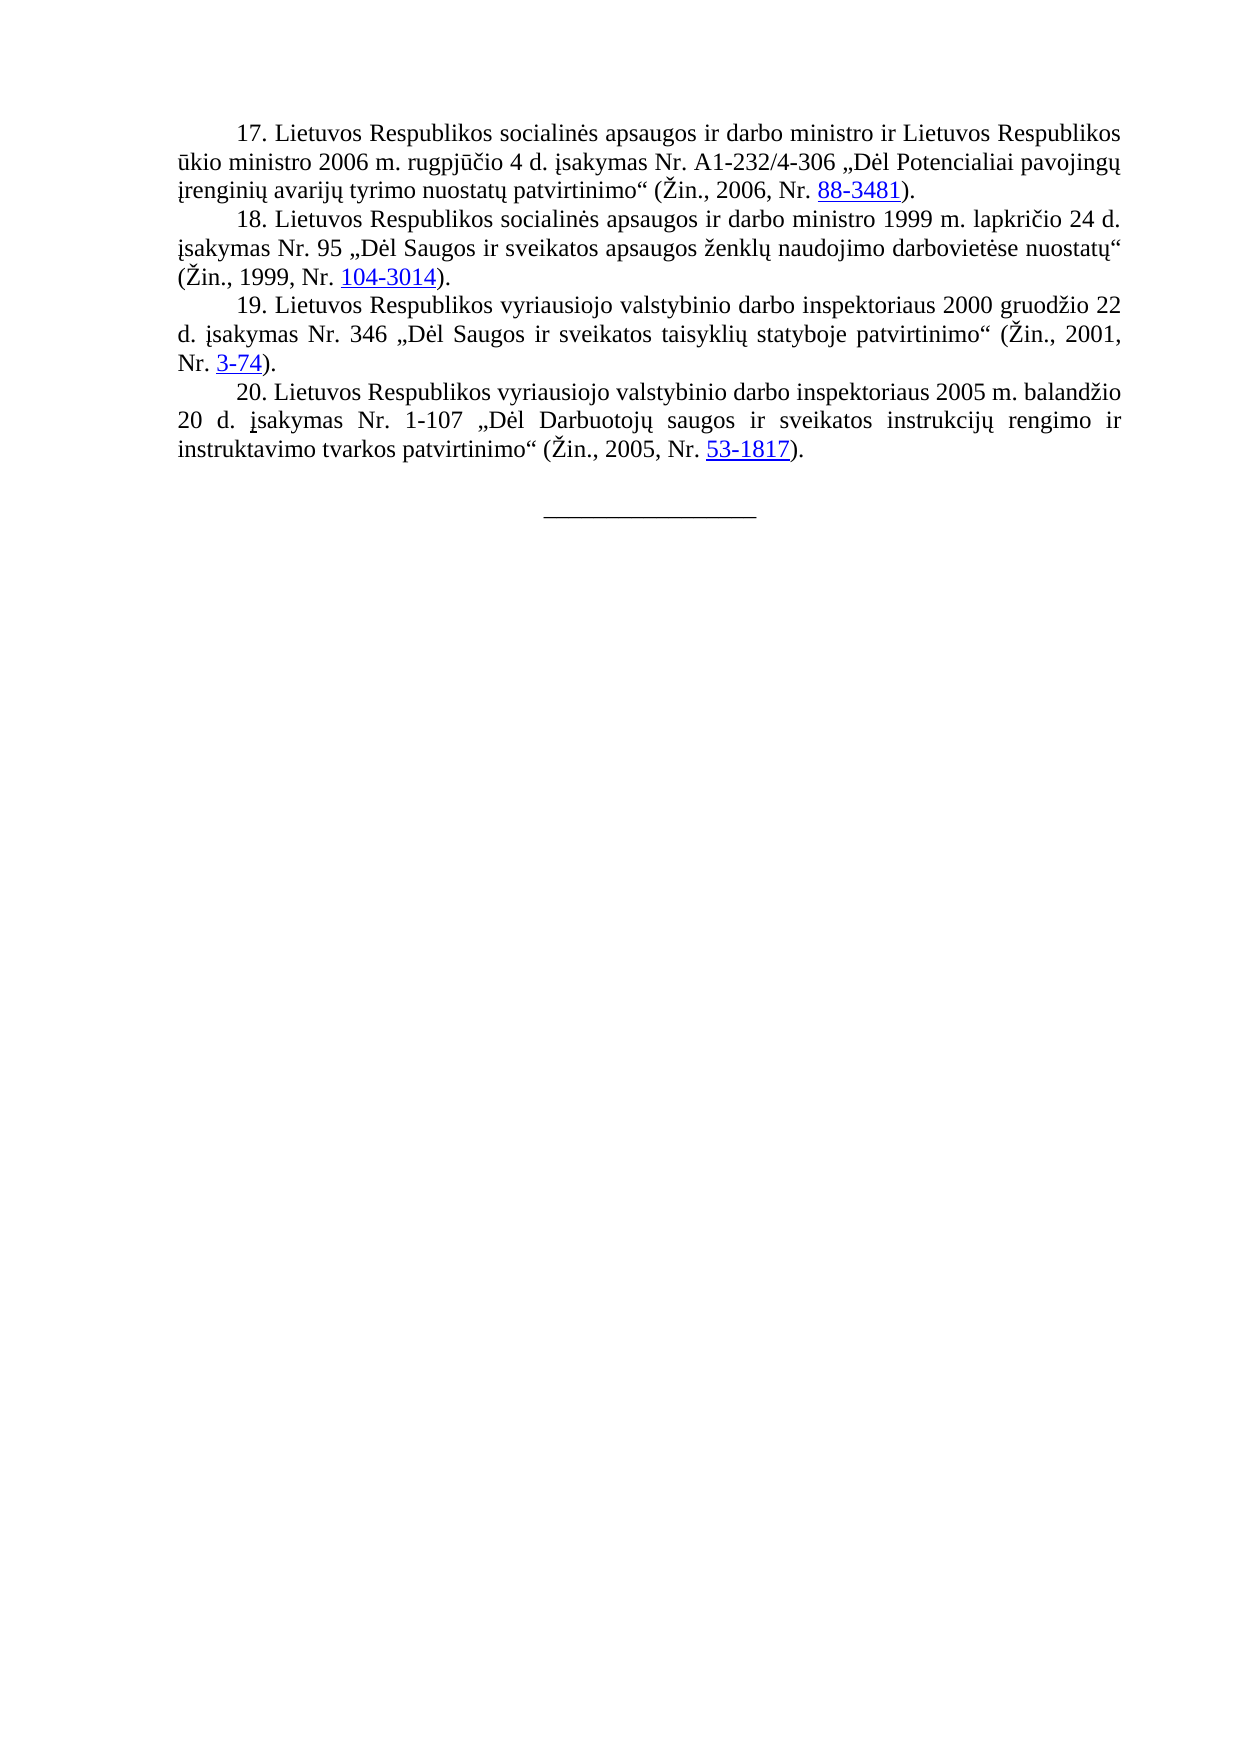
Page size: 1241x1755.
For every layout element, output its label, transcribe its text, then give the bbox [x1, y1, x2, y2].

text 17. Lietuvos Respublikos socialinės apsaugos ir darbo ministro ir Lietuvos Respublikos ūkio ministro 2006 m. rugpjūčio 4 d. įsakymas Nr. A1-232/4-306 „Dėl Potencialiai pavojingų įrenginių avarijų tyrimo nuostatų patvirtinimo“ (Žin., 2006, Nr. 88-3481). [177, 118, 1122, 204]
text 18. Lietuvos Respublikos socialinės apsaugos ir darbo ministro 1999 m. lapkričio 24 d. įsakymas Nr. 95 „Dėl Saugos ir sveikatos apsaugos ženklų naudojimo darbovietėse nuostatų“ (Žin., 1999, Nr. 104-3014). [177, 204, 1122, 291]
text _________________ [177, 492, 1122, 521]
text 20. Lietuvos Respublikos vyriausiojo valstybinio darbo inspektoriaus 2005 m. balandžio 20 d. įsakymas Nr. 1-107 „Dėl Darbuotojų saugos ir sveikatos instrukcijų rengimo ir instruktavimo tvarkos patvirtinimo“ (Žin., 2005, Nr. 53-1817). [177, 377, 1122, 463]
text 19. Lietuvos Respublikos vyriausiojo valstybinio darbo inspektoriaus 2000 gruodžio 22 d. įsakymas Nr. 346 „Dėl Saugos ir sveikatos taisyklių statyboje patvirtinimo“ (Žin., 2001, Nr. 3-74). [177, 291, 1122, 377]
